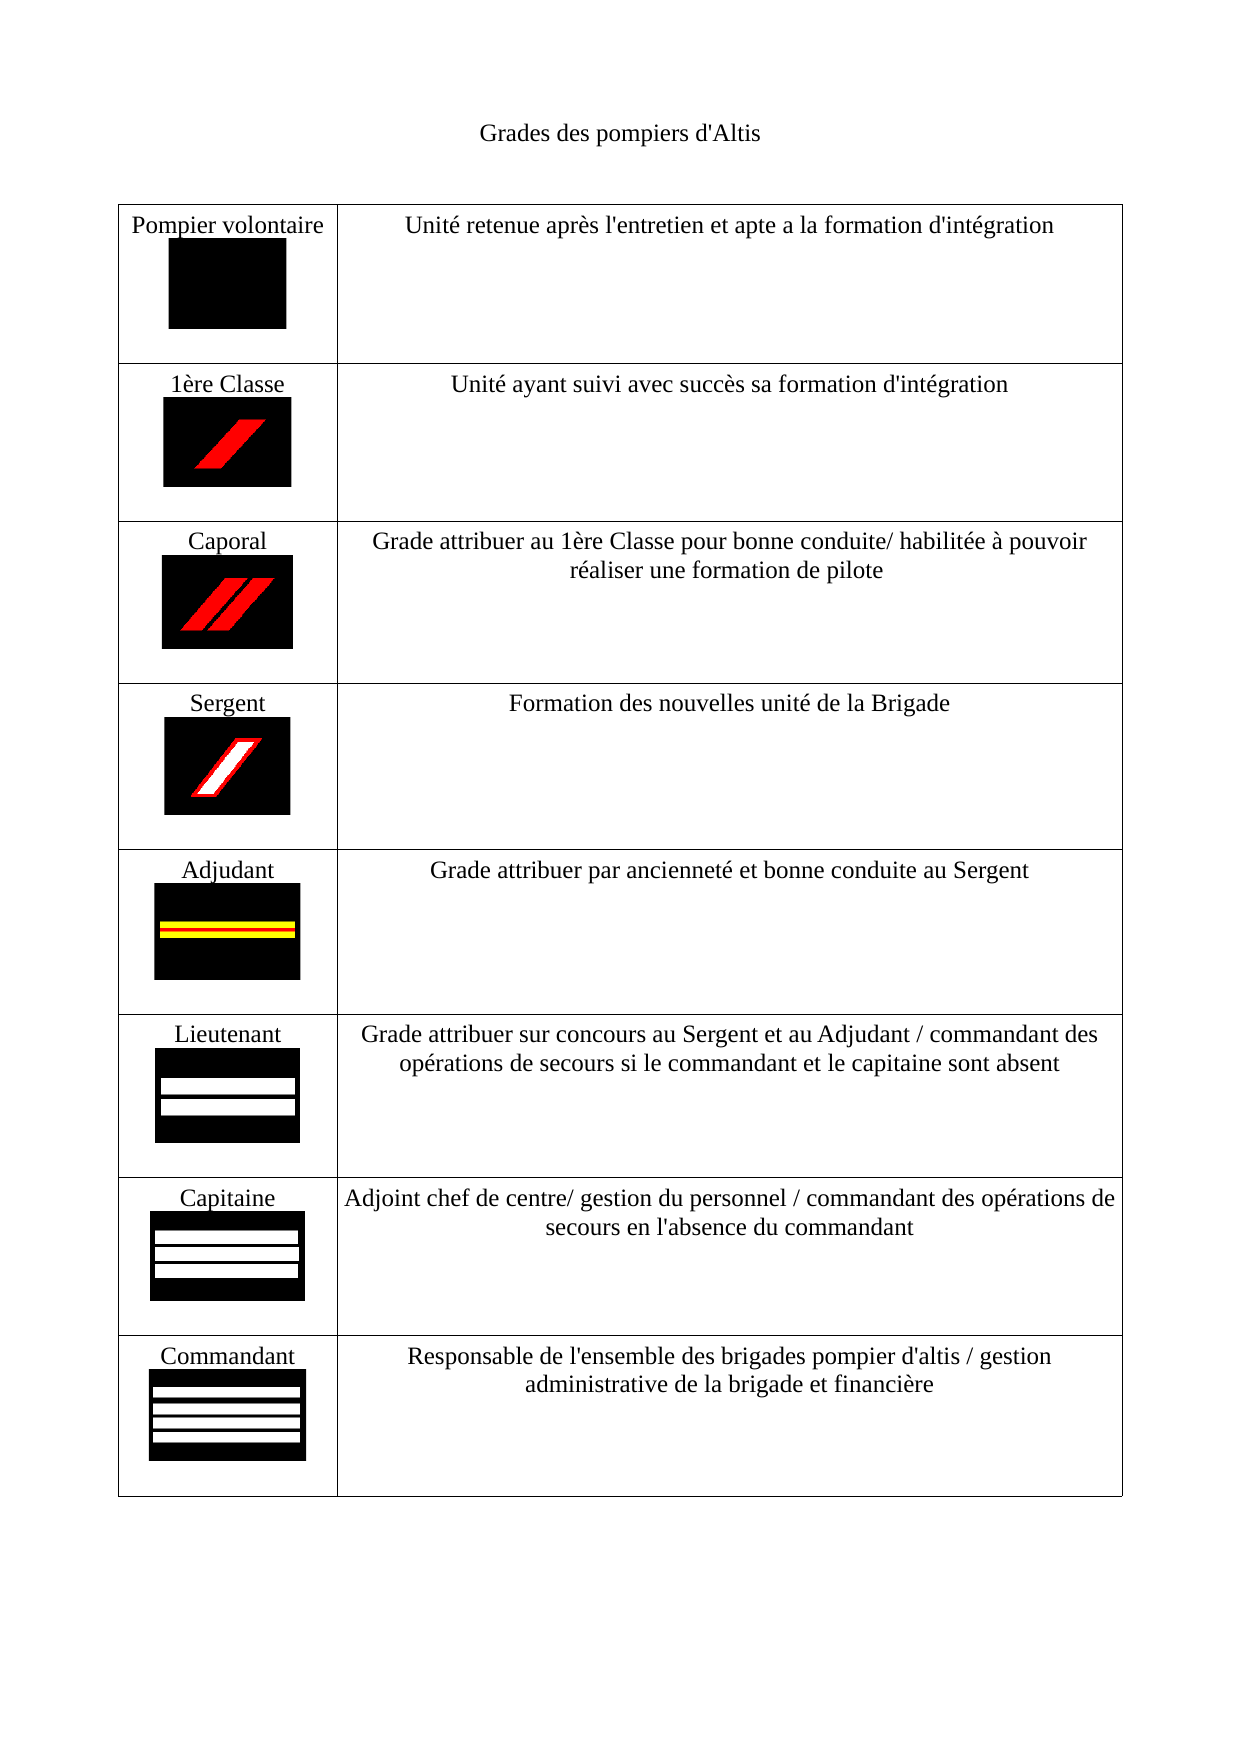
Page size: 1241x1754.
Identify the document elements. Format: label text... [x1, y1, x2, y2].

table_cell Grade attribuer sur concours au Sergent et au Adjudant / commandant des opérations de secours si le commandant et le capitaine sont absent [338, 1015, 1122, 1177]
picture [155, 1048, 300, 1143]
table_cell 1ère Classe [119, 364, 337, 521]
picture [154, 883, 301, 980]
table_cell Unité ayant suivi avec succès sa formation d'intégration [338, 364, 1122, 521]
picture [161, 555, 293, 649]
picture [150, 1211, 305, 1301]
table_cell [119, 1370, 337, 1496]
table_cell Capitaine [119, 1178, 337, 1335]
table_cell Grade attribuer par ancienneté et bonne conduite au Sergent [338, 850, 1122, 1014]
picture [164, 717, 291, 815]
table_cell Formation des nouvelles unité de la Brigade [338, 684, 1122, 849]
table_cell Sergent [119, 684, 337, 814]
table_cell [119, 815, 337, 849]
table_cell Responsable de l'ensemble des brigades pompier d'altis / gestion administrative de la brigade et financière [338, 1336, 1122, 1496]
text Grades des pompiers d'Altis [118, 118, 1122, 147]
table_cell [119, 884, 337, 1014]
table_header [119, 329, 337, 363]
picture [148, 1369, 307, 1461]
table_header Pompier volontaire [119, 205, 337, 328]
table_cell Commandant [119, 1336, 337, 1369]
picture [163, 397, 292, 487]
table_header Unité retenue après l'entretien et apte a la formation d'intégration [338, 205, 1122, 363]
picture [168, 238, 287, 329]
table_cell Lieutenant [119, 1015, 337, 1177]
table_cell Grade attribuer au 1ère Classe pour bonne conduite/ habilitée à pouvoir réaliser une formation de pilote [338, 522, 1122, 683]
table_cell Adjudant [119, 850, 337, 883]
table_cell Caporal [119, 522, 337, 683]
table_cell Adjoint chef de centre/ gestion du personnel / commandant des opérations de secours en l'absence du commandant [338, 1178, 1122, 1335]
